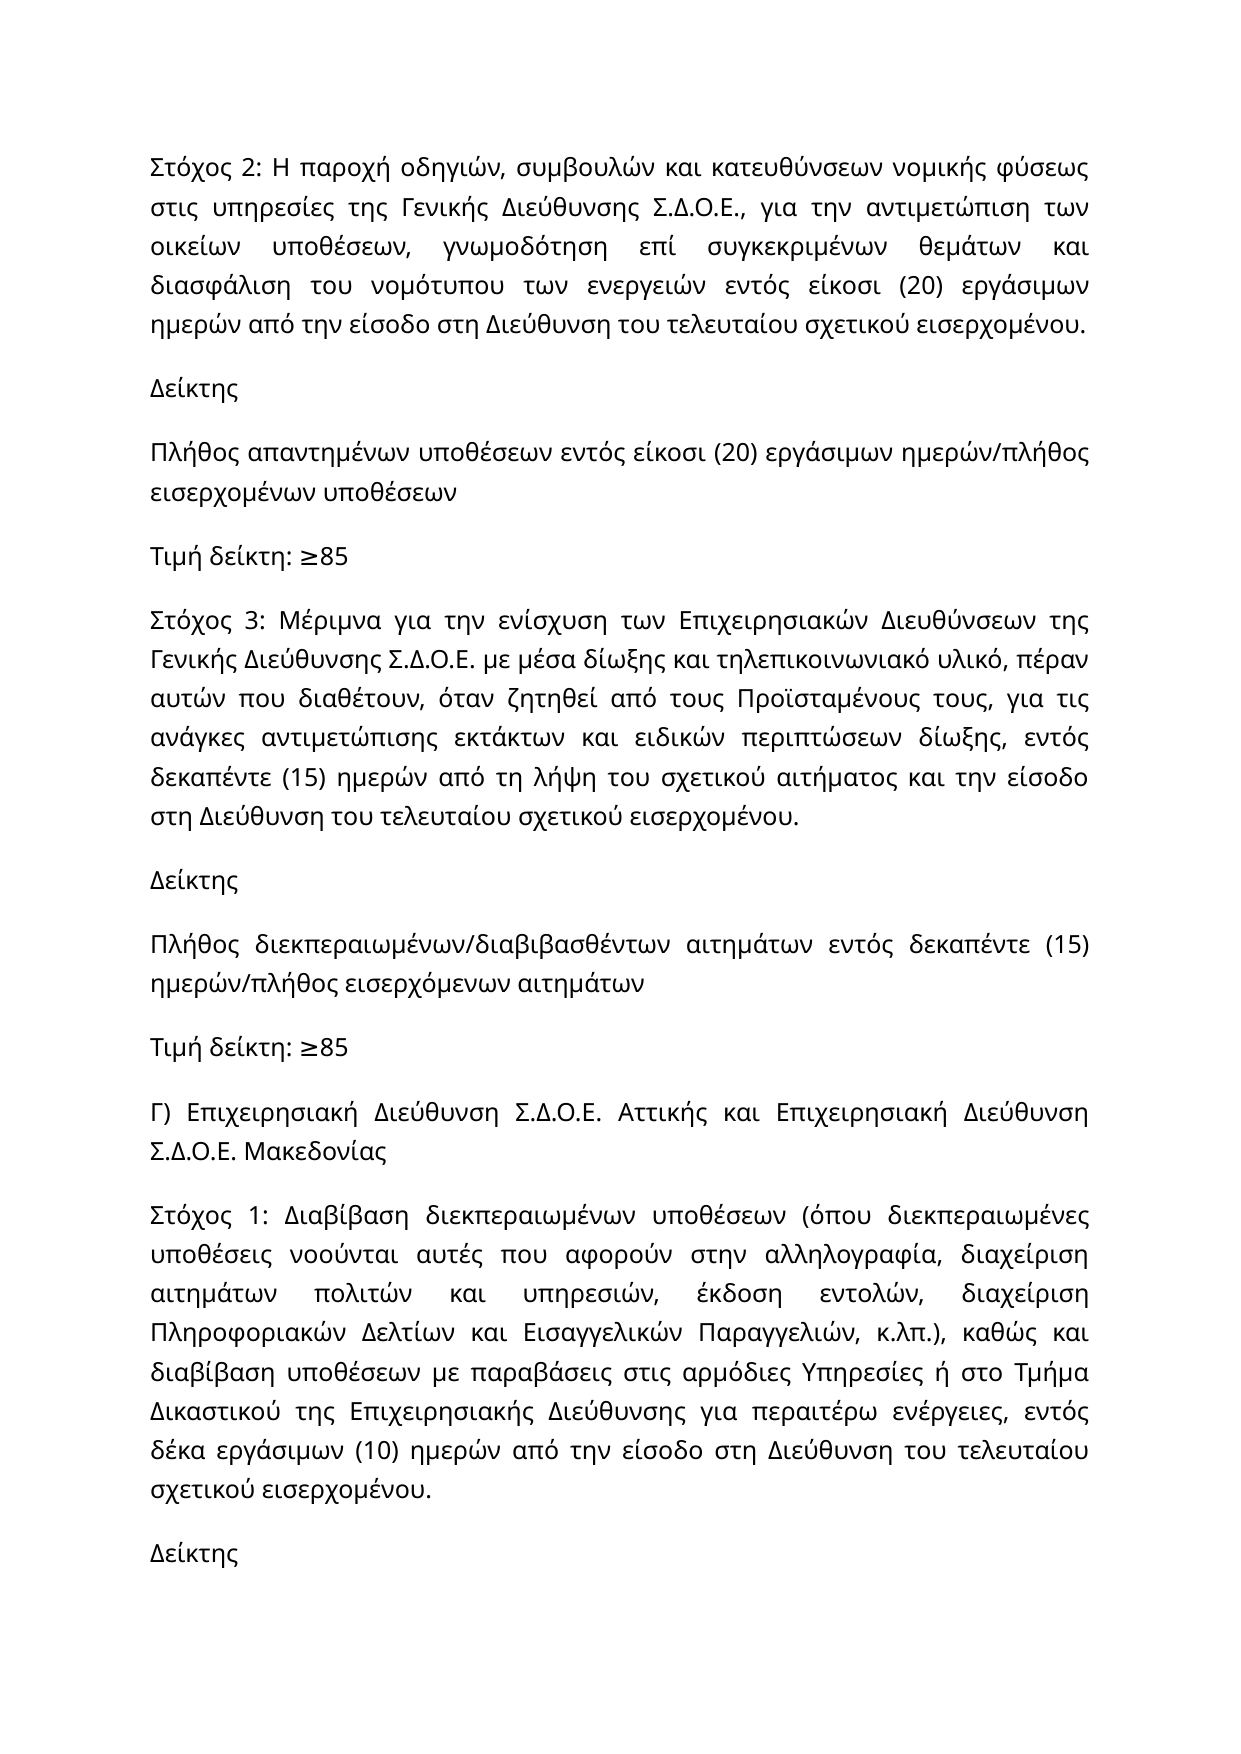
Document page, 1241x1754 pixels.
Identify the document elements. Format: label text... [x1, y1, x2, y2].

text Πλήθος διεκπεραιωμένων/διαβιβασθέντων αιτημάτων εντός δεκαπέντε (15) ημερών/πλήθος εισερχόμενων αιτημάτων [150, 927, 1090, 1000]
text Δείκτης [150, 1536, 1090, 1570]
text Τιμή δείκτη: ≥85 [150, 1030, 1090, 1064]
text Στόχος 2: Η παροχή οδηγιών, συμβουλών και κατευθύνσεων νομικής φύσεως στις υπηρεσίες της Γενικής Διεύθυνσης Σ.Δ.Ο.Ε., για την αντιμετώπιση των οικείων υποθέσεων, γνωμοδότηση επί συγκεκριμένων θεμάτων και διασφάλιση του νομότυπου των ενεργειών εντός είκοσι (20) εργάσιμων ημερών από την είσοδο στη Διεύθυνση του τελευταίου σχετικού εισερχομένου. [150, 150, 1090, 341]
text Γ) Επιχειρησιακή Διεύθυνση Σ.Δ.Ο.Ε. Αττικής και Επιχειρησιακή Διεύθυνση Σ.Δ.Ο.Ε. Μακεδονίας [150, 1094, 1090, 1167]
text Στόχος 3: Μέριμνα για την ενίσχυση των Επιχειρησιακών Διευθύνσεων της Γενικής Διεύθυνσης Σ.Δ.Ο.Ε. με μέσα δίωξης και τηλεπικοινωνιακό υλικό, πέραν αυτών που διαθέτουν, όταν ζητηθεί από τους Προϊσταμένους τους, για τις ανάγκες αντιμετώπισης εκτάκτων και ειδικών περιπτώσεων δίωξης, εντός δεκαπέντε (15) ημερών από τη λήψη του σχετικού αιτήματος και την είσοδο στη Διεύθυνση του τελευταίου σχετικού εισερχομένου. [150, 602, 1090, 832]
text Πλήθος απαντημένων υποθέσεων εντός είκοσι (20) εργάσιμων ημερών/πλήθος εισερχομένων υποθέσεων [150, 435, 1090, 508]
text Δείκτης [150, 862, 1090, 897]
text Στόχος 1: Διαβίβαση διεκπεραιωμένων υποθέσεων (όπου διεκπεραιωμένες υποθέσεις νοούνται αυτές που αφορούν στην αλληλογραφία, διαχείριση αιτημάτων πολιτών και υπηρεσιών, έκδοση εντολών, διαχείριση Πληροφοριακών Δελτίων και Εισαγγελικών Παραγγελιών, κ.λπ.), καθώς και διαβίβαση υποθέσεων με παραβάσεις στις αρμόδιες Υπηρεσίες ή στο Τμήμα Δικαστικού της Επιχειρησιακής Διεύθυνσης για περαιτέρω ενέργειες, εντός δέκα εργάσιμων (10) ημερών από την είσοδο στη Διεύθυνση του τελευταίου σχετικού εισερχομένου. [150, 1197, 1090, 1506]
text Δείκτης [150, 371, 1090, 405]
text Τιμή δείκτη: ≥85 [150, 538, 1090, 572]
